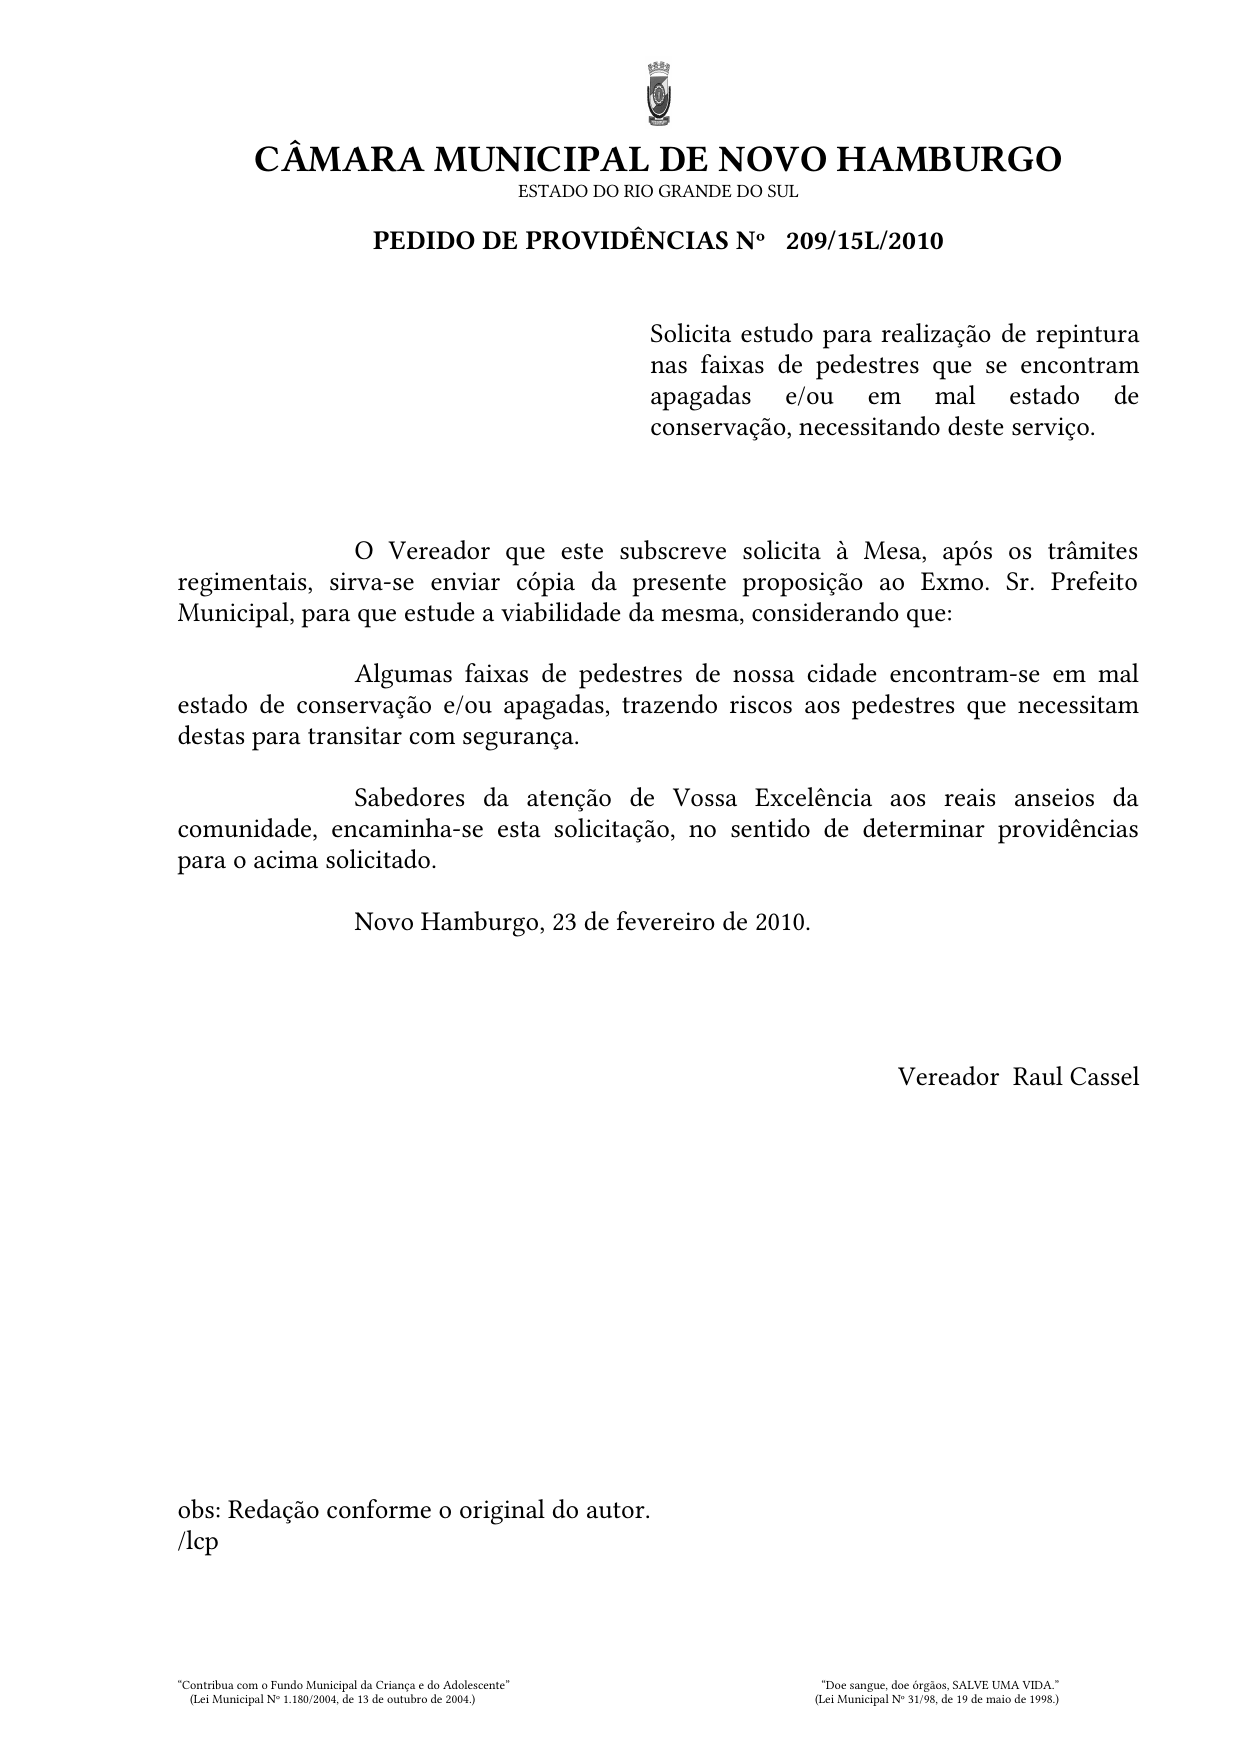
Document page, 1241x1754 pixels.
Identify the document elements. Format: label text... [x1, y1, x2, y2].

text Sabedores da atenção de Vossa Excelência aos reais anseios da comunidade, encaminha-se esta solicitação, no sentido de determinar providências para o acima solicitado. [177, 782, 1140, 875]
text obs: Redação conforme o original do autor. [177, 1494, 1140, 1525]
text Vereador Raul Cassel [177, 1061, 1140, 1092]
text PEDIDO DE PROVIDÊNCIAS Nº 209/15L/2010 [177, 226, 1140, 256]
text Solicita estudo para realização de repintura nas faixas de pedestres que se encontram apagadas e/ou em mal estado de conservação, necessitando deste serviço. [650, 318, 1140, 442]
text Novo Hamburgo, 23 de fevereiro de 2010. [177, 906, 1140, 937]
text /lcp [177, 1525, 1140, 1556]
text O Vereador que este subscreve solicita à Mesa, após os trâmites regimentais, sirva-se enviar cópia da presente proposição ao Exmo. Sr. Prefeito Municipal, para que estude a viabilidade da mesma, considerando que: [177, 535, 1140, 628]
text Algumas faixas de pedestres de nossa cidade encontram-se em mal estado de conservação e/ou apagadas, trazendo riscos aos pedestres que necessitam destas para transitar com segurança. [177, 659, 1140, 751]
